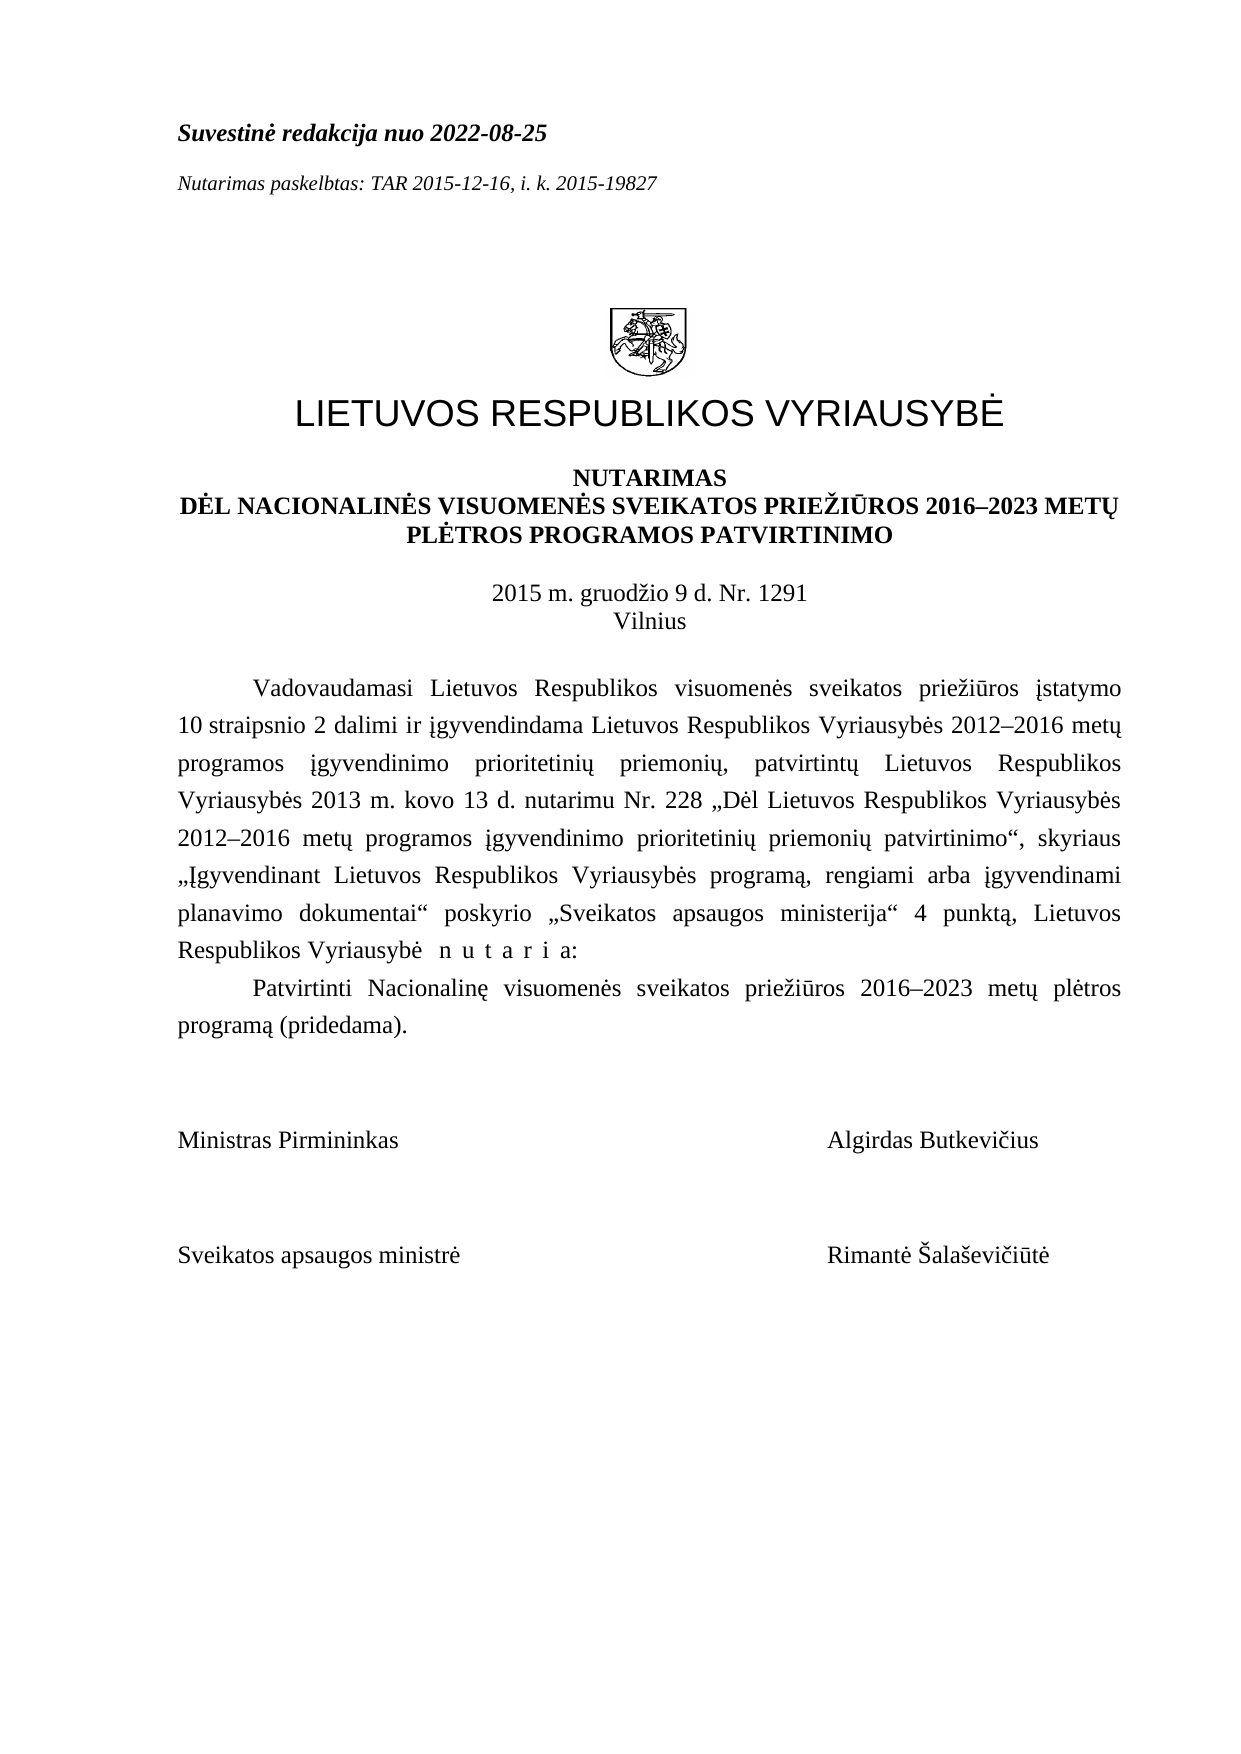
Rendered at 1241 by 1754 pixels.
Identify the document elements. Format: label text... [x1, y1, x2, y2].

text Nutarimas paskelbtas: TAR 2015-12-16, i. k. 2015-19827 [177, 171, 1122, 195]
text Patvirtinti Nacionalinę visuomenės sveikatos priežiūros 2016–2023 metų plėtros programą (pridedama). [177, 964, 1122, 1039]
text Ministras Pirmininkas Algirdas Butkevičius [177, 1125, 1122, 1154]
text Sveikatos apsaugos ministrė Rimantė Šalaševičiūtė [177, 1240, 1122, 1269]
text Suvestinė redakcija nuo 2022-08-25 [177, 118, 1122, 147]
text Vadovaudamasi Lietuvos Respublikos visuomenės sveikatos priežiūros įstatymo 10 straipsnio 2 dalimi ir įgyvendindama Lietuvos Respublikos Vyriausybės 2012–2016 metų programos įgyvendinimo prioritetinių priemonių, patvirtintų Lietuvos Respublikos Vyriausybės 2013 m. kovo 13 d. nutarimu Nr. 228 „Dėl Lietuvos Respublikos Vyriausybės 2012–2016 metų programos įgyvendinimo prioritetinių priemonių patvirtinimo“, skyriaus „Įgyvendinant Lietuvos Respublikos Vyriausybės programą, rengiami arba įgyvendinami planavimo dokumentai“ poskyrio „Sveikatos apsaugos ministerija“ 4 punktą, Lietuvos Respublikos Vyriausybė nutaria: [177, 664, 1122, 964]
text nutarimas [177, 463, 1122, 491]
text Lietuvos Respublikos Vyriausybė [177, 391, 1122, 434]
text Dėl NACIONALINĖS VISUOMENĖS SVEIKATOS PRIEŽIŪROS 2016–2023 METŲ PLĖTROS PROGRAMOS PATVIRTINIMO [177, 491, 1122, 549]
text 2015 m. gruodžio 9 d. Nr. 1291 Vilnius [177, 578, 1122, 635]
